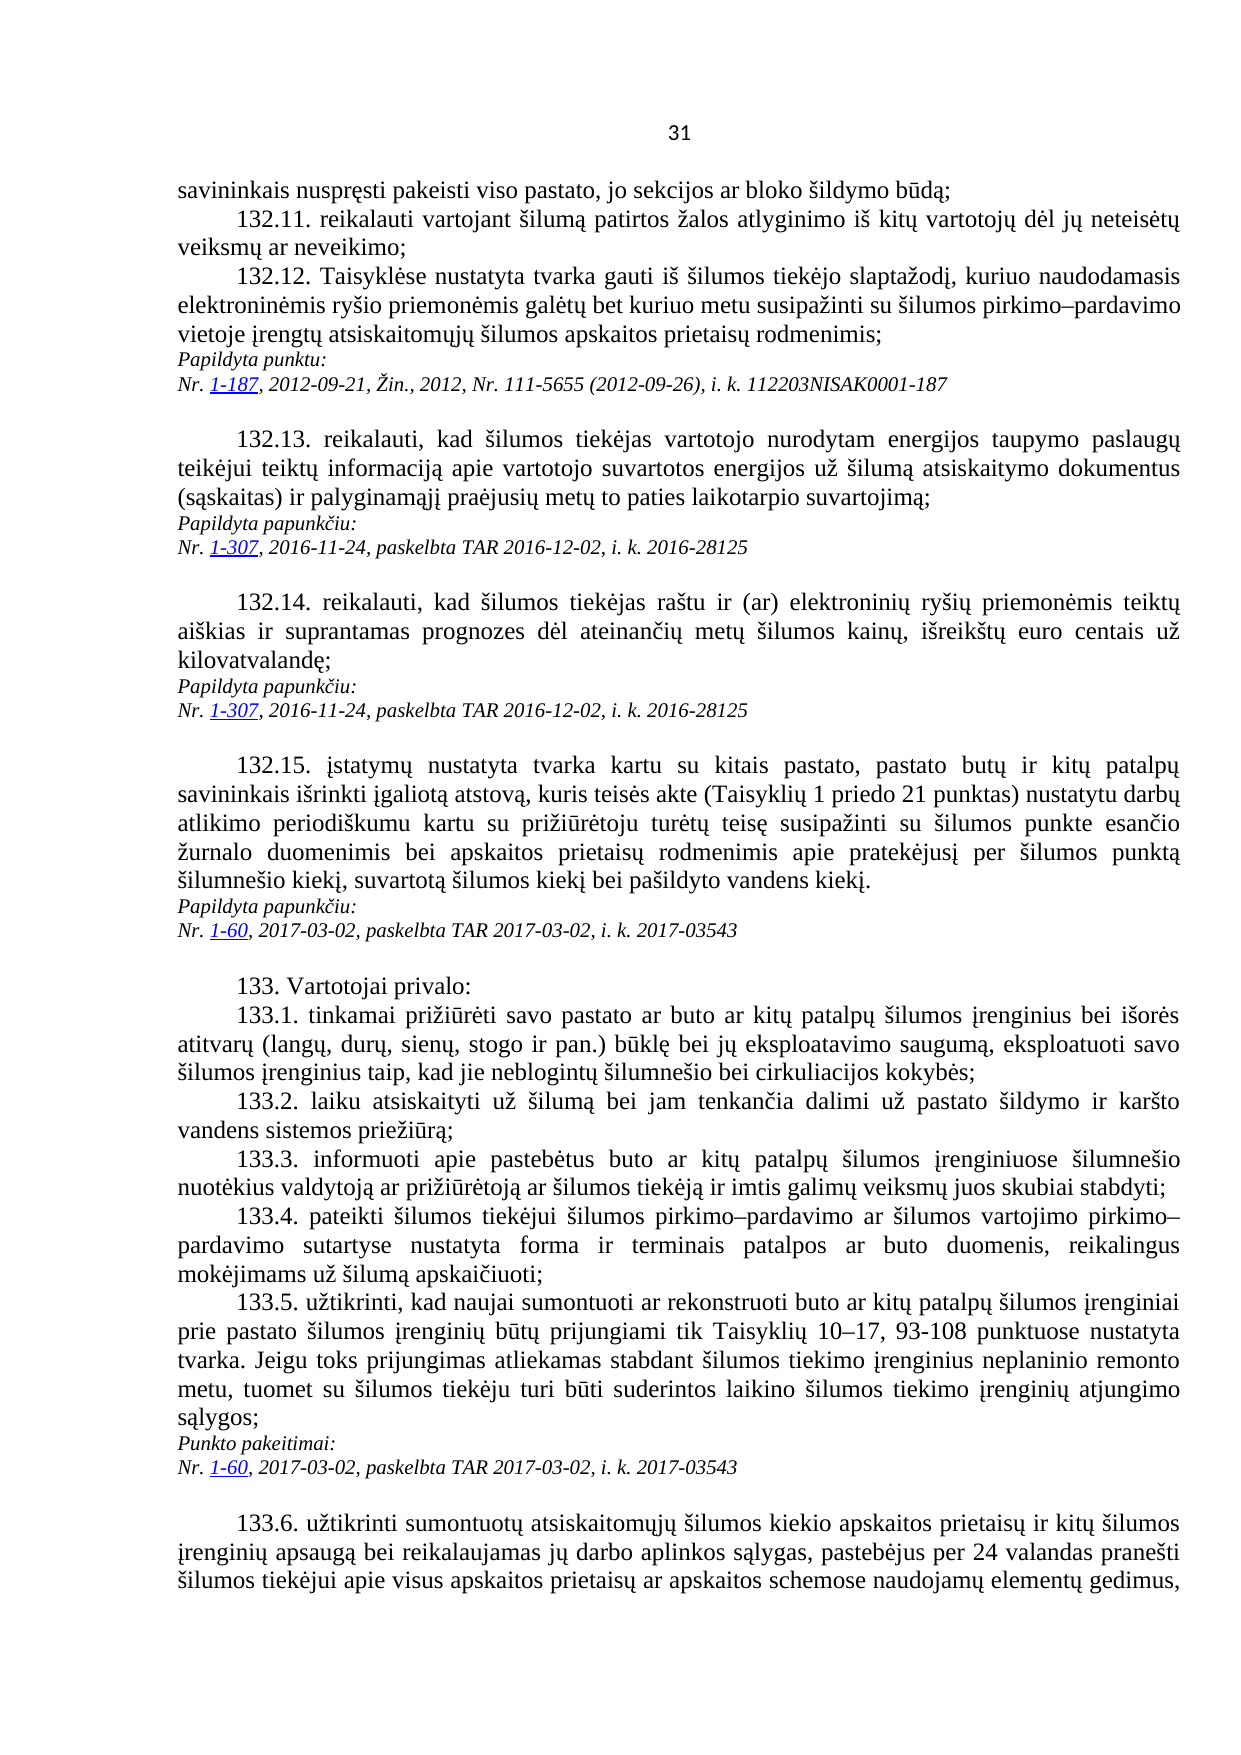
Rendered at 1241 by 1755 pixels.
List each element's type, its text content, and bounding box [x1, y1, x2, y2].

text Nr. 1-307, 2016-11-24, paskelbta TAR 2016-12-02, i. k. 2016-28125 [177, 698, 1181, 722]
text Nr. 1-60, 2017-03-02, paskelbta TAR 2017-03-02, i. k. 2017-03543 [177, 918, 1181, 942]
text Papildyta punktu: [177, 347, 1181, 371]
text 133. Vartotojai privalo: [177, 971, 1181, 1000]
text Papildyta papunkčiu: [177, 511, 1181, 534]
text Nr. 1-187, 2012-09-21, Žin., 2012, Nr. 111-5655 (2012-09-26), i. k. 112203NISAK0001-187 [177, 371, 1181, 396]
text 133.4. pateikti šilumos tiekėjui šilumos pirkimo–pardavimo ar šilumos vartojimo pirkimo–pardavimo sutartyse nustatyta forma ir terminais patalpos ar buto duomenis, reikalingus mokėjimams už šilumą apskaičiuoti; [177, 1201, 1181, 1287]
text Punkto pakeitimai: [177, 1431, 1181, 1455]
text 133.6. užtikrinti sumontuotų atsiskaitomųjų šilumos kiekio apskaitos prietaisų ir kitų šilumos įrenginių apsaugą bei reikalaujamas jų darbo aplinkos sąlygas, pastebėjus per 24 valandas pranešti šilumos tiekėjui apie visus apskaitos prietaisų ar apskaitos schemose naudojamų elementų gedimus, [177, 1508, 1181, 1594]
text Nr. 1-60, 2017-03-02, paskelbta TAR 2017-03-02, i. k. 2017-03543 [177, 1455, 1181, 1479]
text 132.11. reikalauti vartojant šilumą patirtos žalos atlyginimo iš kitų vartotojų dėl jų neteisėtų veiksmų ar neveikimo; [177, 204, 1181, 261]
text 133.5. užtikrinti, kad naujai sumontuoti ar rekonstruoti buto ar kitų patalpų šilumos įrenginiai prie pastato šilumos įrenginių būtų prijungiami tik Taisyklių 10–17, 93-108 punktuose nustatyta tvarka. Jeigu toks prijungimas atliekamas stabdant šilumos tiekimo įrenginius neplaninio remonto metu, tuomet su šilumos tiekėju turi būti suderintos laikino šilumos tiekimo įrenginių atjungimo sąlygos; [177, 1287, 1181, 1431]
text Nr. 1-307, 2016-11-24, paskelbta TAR 2016-12-02, i. k. 2016-28125 [177, 534, 1181, 559]
text 132.13. reikalauti, kad šilumos tiekėjas vartotojo nurodytam energijos taupymo paslaugų teikėjui teiktų informaciją apie vartotojo suvartotos energijos už šilumą atsiskaitymo dokumentus (sąskaitas) ir palyginamąjį praėjusių metų to paties laikotarpio suvartojimą; [177, 424, 1181, 511]
text 132.14. reikalauti, kad šilumos tiekėjas raštu ir (ar) elektroninių ryšių priemonėmis teiktų aiškias ir suprantamas prognozes dėl ateinančių metų šilumos kainų, išreikštų euro centais už kilovatvalandę; [177, 587, 1181, 674]
text 133.2. laiku atsiskaityti už šilumą bei jam tenkančia dalimi už pastato šildymo ir karšto vandens sistemos priežiūrą; [177, 1086, 1181, 1144]
text savininkais nuspręsti pakeisti viso pastato, jo sekcijos ar bloko šildymo būdą; [177, 175, 1181, 204]
text 132.12. Taisyklėse nustatyta tvarka gauti iš šilumos tiekėjo slaptažodį, kuriuo naudodamasis elektroninėmis ryšio priemonėmis galėtų bet kuriuo metu susipažinti su šilumos pirkimo–pardavimo vietoje įrengtų atsiskaitomųjų šilumos apskaitos prietaisų rodmenimis; [177, 261, 1181, 347]
text Papildyta papunkčiu: [177, 674, 1181, 698]
text 133.3. informuoti apie pastebėtus buto ar kitų patalpų šilumos įrenginiuose šilumnešio nuotėkius valdytoją ar prižiūrėtoją ar šilumos tiekėją ir imtis galimų veiksmų juos skubiai stabdyti; [177, 1144, 1181, 1201]
text 133.1. tinkamai prižiūrėti savo pastato ar buto ar kitų patalpų šilumos įrenginius bei išorės atitvarų (langų, durų, sienų, stogo ir pan.) būklę bei jų eksploatavimo saugumą, eksploatuoti savo šilumos įrenginius taip, kad jie neblogintų šilumnešio bei cirkuliacijos kokybės; [177, 1000, 1181, 1086]
text 132.15. įstatymų nustatyta tvarka kartu su kitais pastato, pastato butų ir kitų patalpų savininkais išrinkti įgaliotą atstovą, kuris teisės akte (Taisyklių 1 priedo 21 punktas) nustatytu darbų atlikimo periodiškumu kartu su prižiūrėtoju turėtų teisę susipažinti su šilumos punkte esančio žurnalo duomenimis bei apskaitos prietaisų rodmenimis apie pratekėjusį per šilumos punktą šilumnešio kiekį, suvartotą šilumos kiekį bei pašildyto vandens kiekį. [177, 751, 1181, 894]
text Papildyta papunkčiu: [177, 894, 1181, 918]
